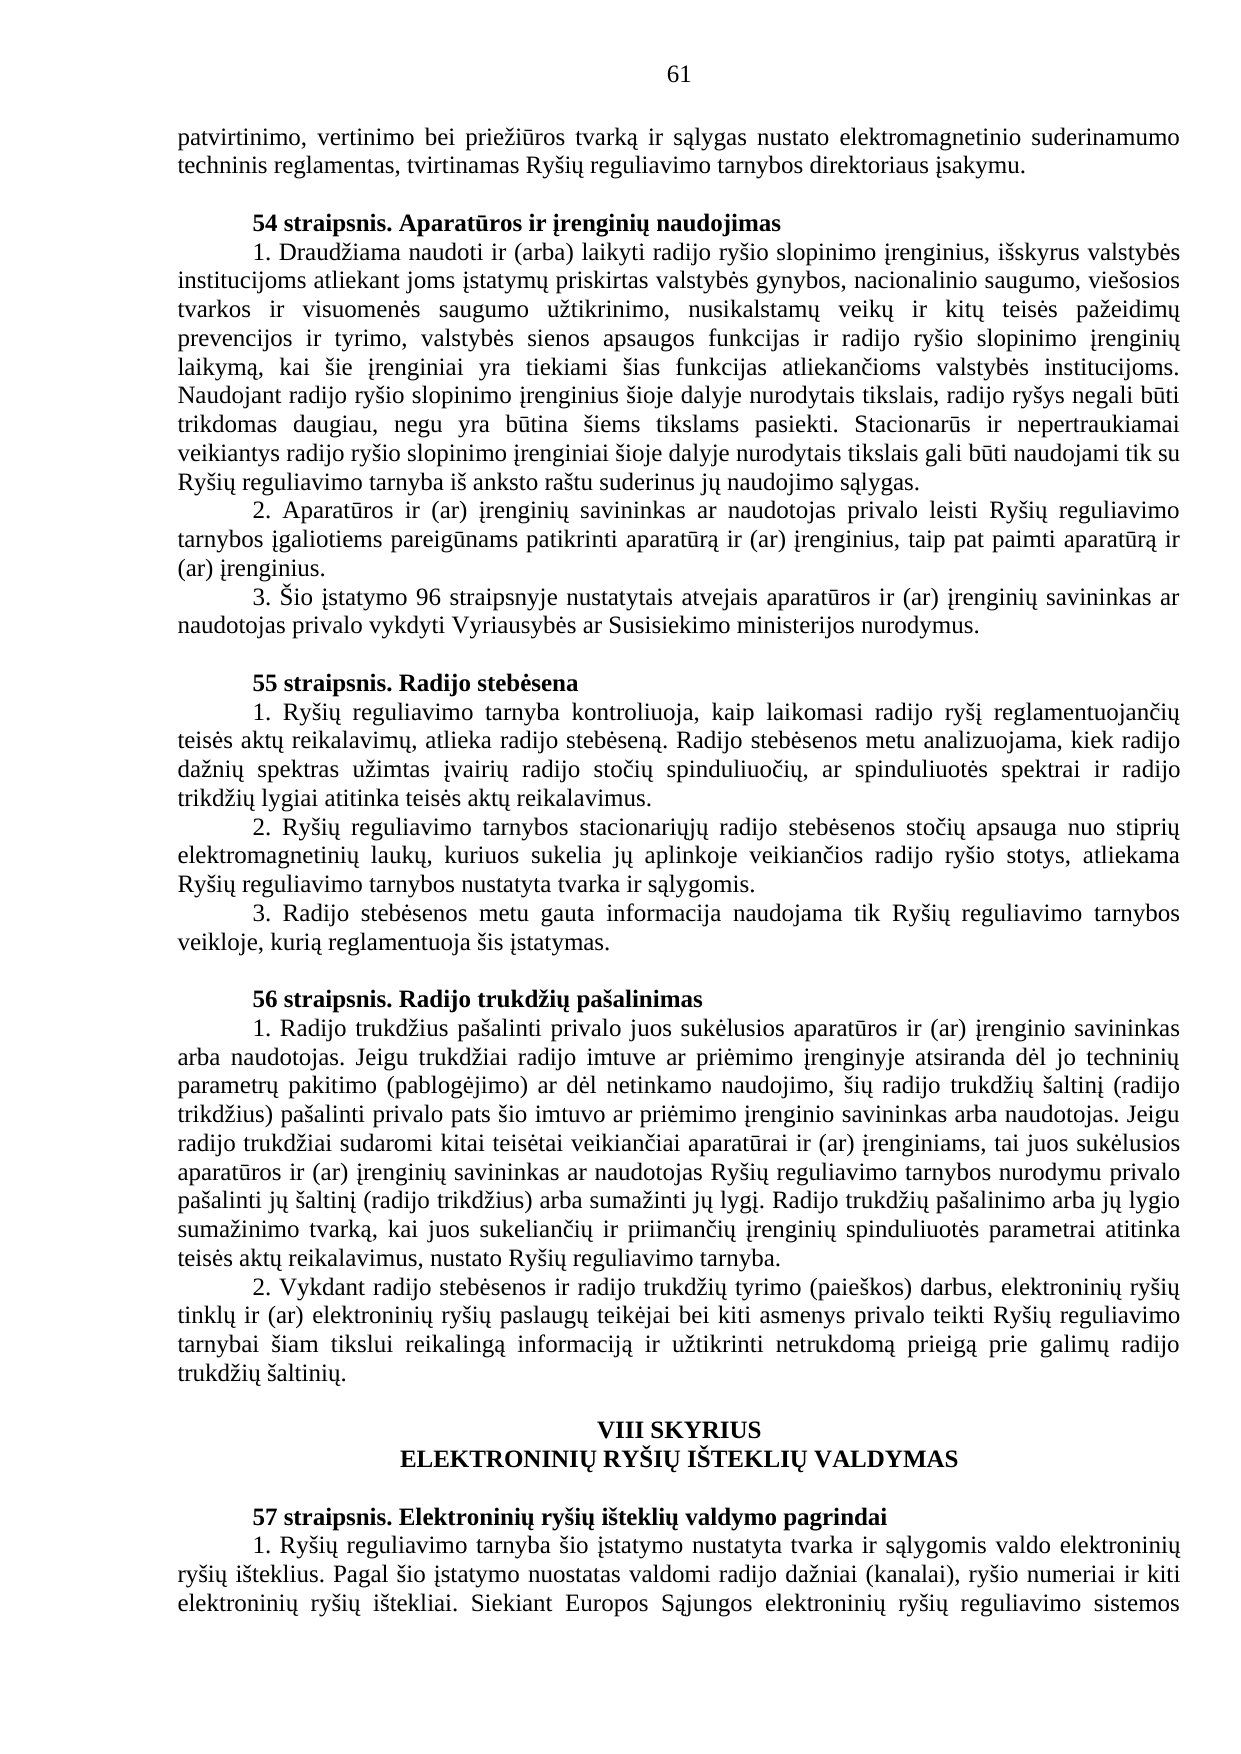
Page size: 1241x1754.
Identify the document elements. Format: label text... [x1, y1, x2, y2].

text patvirtinimo, vertinimo bei priežiūros tvarką ir sąlygas nustato elektromagnetinio suderinamumo techninis reglamentas, tvirtinamas Ryšių reguliavimo tarnybos direktoriaus įsakymu. [177, 122, 1181, 179]
text 56 straipsnis. Radijo trukdžių pašalinimas [177, 984, 1181, 1013]
text VIII SKYRIUS [177, 1416, 1181, 1444]
text 55 straipsnis. Radijo stebėsena [177, 668, 1181, 697]
text 1. Radijo trukdžius pašalinti privalo juos sukėlusios aparatūros ir (ar) įrenginio savininkas arba naudotojas. Jeigu trukdžiai radijo imtuve ar priėmimo įrenginyje atsiranda dėl jo techninių parametrų pakitimo (pablogėjimo) ar dėl netinkamo naudojimo, šių radijo trukdžių šaltinį (radijo trikdžius) pašalinti privalo pats šio imtuvo ar priėmimo įrenginio savininkas arba naudotojas. Jeigu radijo trukdžiai sudaromi kitai teisėtai veikiančiai aparatūrai ir (ar) įrenginiams, tai juos sukėlusios aparatūros ir (ar) įrenginių savininkas ar naudotojas Ryšių reguliavimo tarnybos nurodymu privalo pašalinti jų šaltinį (radijo trikdžius) arba sumažinti jų lygį. Radijo trukdžių pašalinimo arba jų lygio sumažinimo tvarką, kai juos sukeliančių ir priimančių įrenginių spinduliuotės parametrai atitinka teisės aktų reikalavimus, nustato Ryšių reguliavimo tarnyba. [177, 1013, 1181, 1272]
text 1. Ryšių reguliavimo tarnyba šio įstatymo nustatyta tvarka ir sąlygomis valdo elektroninių ryšių išteklius. Pagal šio įstatymo nuostatas valdomi radijo dažniai (kanalai), ryšio numeriai ir kiti elektroninių ryšių ištekliai. Siekiant Europos Sąjungos elektroninių ryšių reguliavimo sistemos [177, 1531, 1181, 1617]
text ELEKTRONINIŲ RYŠIŲ IŠTEKLIŲ VALDYMAS [177, 1444, 1181, 1473]
text 3. Šio įstatymo 96 straipsnyje nustatytais atvejais aparatūros ir (ar) įrenginių savininkas ar naudotojas privalo vykdyti Vyriausybės ar Susisiekimo ministerijos nurodymus. [177, 582, 1181, 639]
text 2. Aparatūros ir (ar) įrenginių savininkas ar naudotojas privalo leisti Ryšių reguliavimo tarnybos įgaliotiems pareigūnams patikrinti aparatūrą ir (ar) įrenginius, taip pat paimti aparatūrą ir (ar) įrenginius. [177, 496, 1181, 582]
text 1. Draudžiama naudoti ir (arba) laikyti radijo ryšio slopinimo įrenginius, išskyrus valstybės institucijoms atliekant joms įstatymų priskirtas valstybės gynybos, nacionalinio saugumo, viešosios tvarkos ir visuomenės saugumo užtikrinimo, nusikalstamų veikų ir kitų teisės pažeidimų prevencijos ir tyrimo, valstybės sienos apsaugos funkcijas ir radijo ryšio slopinimo įrenginių laikymą, kai šie įrenginiai yra tiekiami šias funkcijas atliekančioms valstybės institucijoms. Naudojant radijo ryšio slopinimo įrenginius šioje dalyje nurodytais tikslais, radijo ryšys negali būti trikdomas daugiau, negu yra būtina šiems tikslams pasiekti. Stacionarūs ir nepertraukiamai veikiantys radijo ryšio slopinimo įrenginiai šioje dalyje nurodytais tikslais gali būti naudojami tik su Ryšių reguliavimo tarnyba iš anksto raštu suderinus jų naudojimo sąlygas. [177, 237, 1181, 496]
text 57 straipsnis. Elektroninių ryšių išteklių valdymo pagrindai [177, 1502, 1181, 1531]
text 1. Ryšių reguliavimo tarnyba kontroliuoja, kaip laikomasi radijo ryšį reglamentuojančių teisės aktų reikalavimų, atlieka radijo stebėseną. Radijo stebėsenos metu analizuojama, kiek radijo dažnių spektras užimtas įvairių radijo stočių spinduliuočių, ar spinduliuotės spektrai ir radijo trikdžių lygiai atitinka teisės aktų reikalavimus. [177, 697, 1181, 812]
text 3. Radijo stebėsenos metu gauta informacija naudojama tik Ryšių reguliavimo tarnybos veikloje, kurią reglamentuoja šis įstatymas. [177, 898, 1181, 956]
text 2. Vykdant radijo stebėsenos ir radijo trukdžių tyrimo (paieškos) darbus, elektroninių ryšių tinklų ir (ar) elektroninių ryšių paslaugų teikėjai bei kiti asmenys privalo teikti Ryšių reguliavimo tarnybai šiam tikslui reikalingą informaciją ir užtikrinti netrukdomą prieigą prie galimų radijo trukdžių šaltinių. [177, 1272, 1181, 1387]
text 54 straipsnis. Aparatūros ir įrenginių naudojimas [177, 208, 1181, 237]
text 2. Ryšių reguliavimo tarnybos stacionariųjų radijo stebėsenos stočių apsauga nuo stiprių elektromagnetinių laukų, kuriuos sukelia jų aplinkoje veikiančios radijo ryšio stotys, atliekama Ryšių reguliavimo tarnybos nustatyta tvarka ir sąlygomis. [177, 812, 1181, 898]
